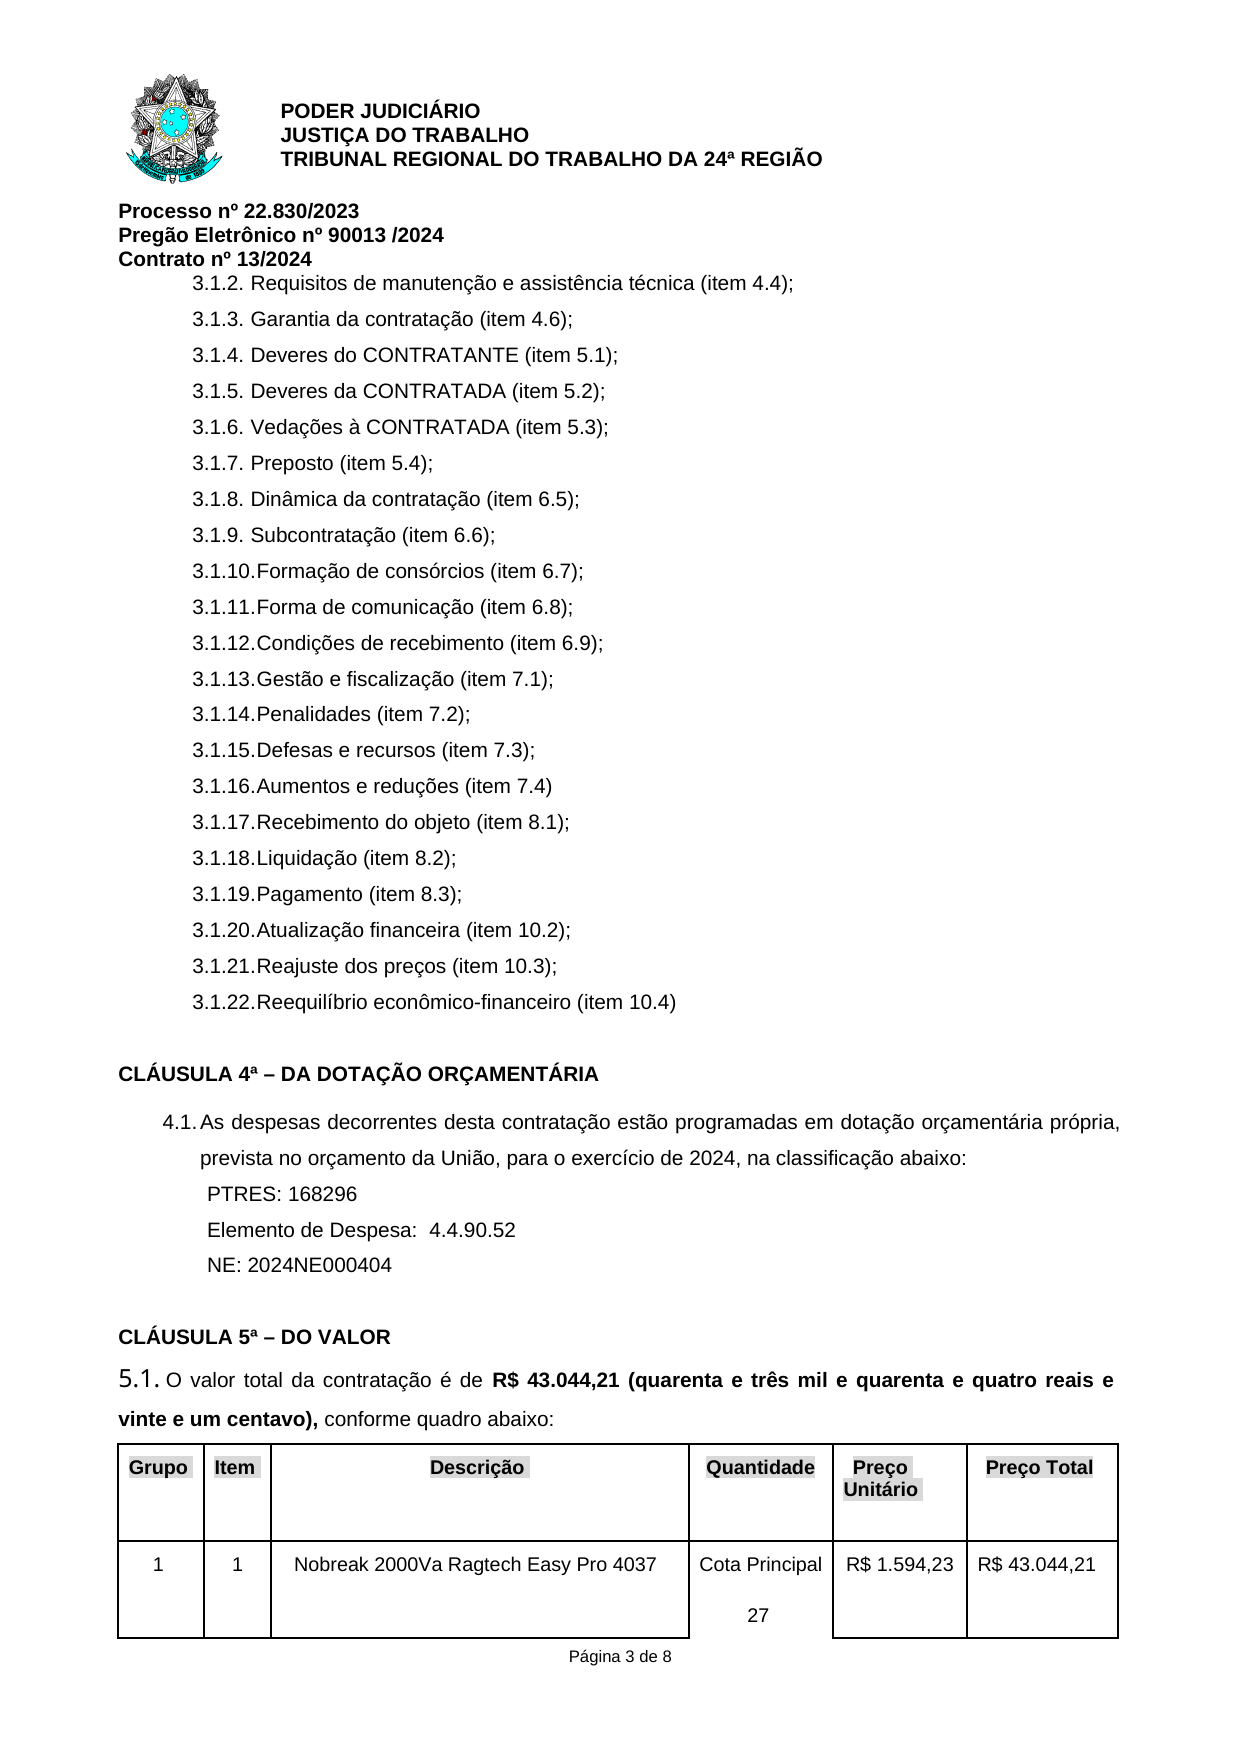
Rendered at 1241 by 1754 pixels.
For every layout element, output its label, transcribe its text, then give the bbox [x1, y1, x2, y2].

table_cell Nobreak 2000Va Ragtech Easy Pro 4037 [272, 1542, 688, 1637]
list Atualização financeira (item 10.2); [192, 918, 1122, 942]
list O valor total da contratação é de R$ 43.044,21 (quarenta e três mil e quarenta e quatro reais e vinte e um centavo), conforme quadro abaixo: [118, 1361, 1115, 1431]
list Defesas e recursos (item 7.3); [192, 738, 1122, 762]
table_cell 1 [205, 1542, 270, 1637]
list Dinâmica da contratação (item 6.5); [192, 487, 1122, 511]
list Preposto (item 5.4); [192, 451, 1122, 475]
text Elemento de Despesa: 4.4.90.52 [207, 1217, 1122, 1241]
list Gestão e fiscalização (item 7.1); [192, 666, 1122, 690]
table_header Preço Total [968, 1445, 1117, 1540]
list Aumentos e reduções (item 7.4) [192, 774, 1122, 798]
list Liquidação (item 8.2); [192, 846, 1122, 870]
list Reajuste dos preços (item 10.3); [192, 954, 1122, 978]
list Deveres do CONTRATANTE (item 5.1); [192, 343, 1122, 367]
list Requisitos de manutenção e assistência técnica (item 4.4); [192, 271, 1122, 295]
list Reequilíbrio econômico-financeiro (item 10.4) [192, 990, 1122, 1014]
list Recebimento do objeto (item 8.1); [192, 810, 1122, 834]
table_header Quantidade [690, 1445, 832, 1540]
list Pagamento (item 8.3); [192, 882, 1122, 906]
list Condições de recebimento (item 6.9); [192, 630, 1122, 654]
table_header Item [205, 1445, 270, 1540]
table_cell 1 [119, 1542, 203, 1637]
list Penalidades (item 7.2); [192, 702, 1122, 726]
table_header Grupo [119, 1445, 203, 1540]
list As despesas decorrentes desta contratação estão programadas em dotação orçamentária própria, prevista no orçamento da União, para o exercício de 2024, na classificação abaixo: [162, 1109, 1122, 1169]
list Vedações à CONTRATADA (item 5.3); [192, 415, 1122, 439]
list Subcontratação (item 6.6); [192, 523, 1122, 547]
table_header Descrição [272, 1445, 688, 1540]
list Formação de consórcios (item 6.7); [192, 558, 1122, 582]
table_cell R$ 43.044,21 [968, 1542, 1117, 1637]
subtitle CLÁUSULA 5ª – DO VALOR [118, 1325, 1122, 1349]
table_cell R$ 1.594,23 [834, 1542, 966, 1637]
text PTRES: 168296 [207, 1181, 1122, 1205]
table_header Preço Unitário [834, 1445, 966, 1540]
list Deveres da CONTRATADA (item 5.2); [192, 379, 1122, 403]
text NE: 2024NE000404 [207, 1253, 1122, 1277]
list Garantia da contratação (item 4.6); [192, 307, 1122, 331]
table_cell Cota Principal 27 [690, 1542, 832, 1637]
subtitle CLÁUSULA 4ª – DA DOTAÇÃO ORÇAMENTÁRIA [118, 1062, 1122, 1086]
list Forma de comunicação (item 6.8); [192, 594, 1122, 618]
